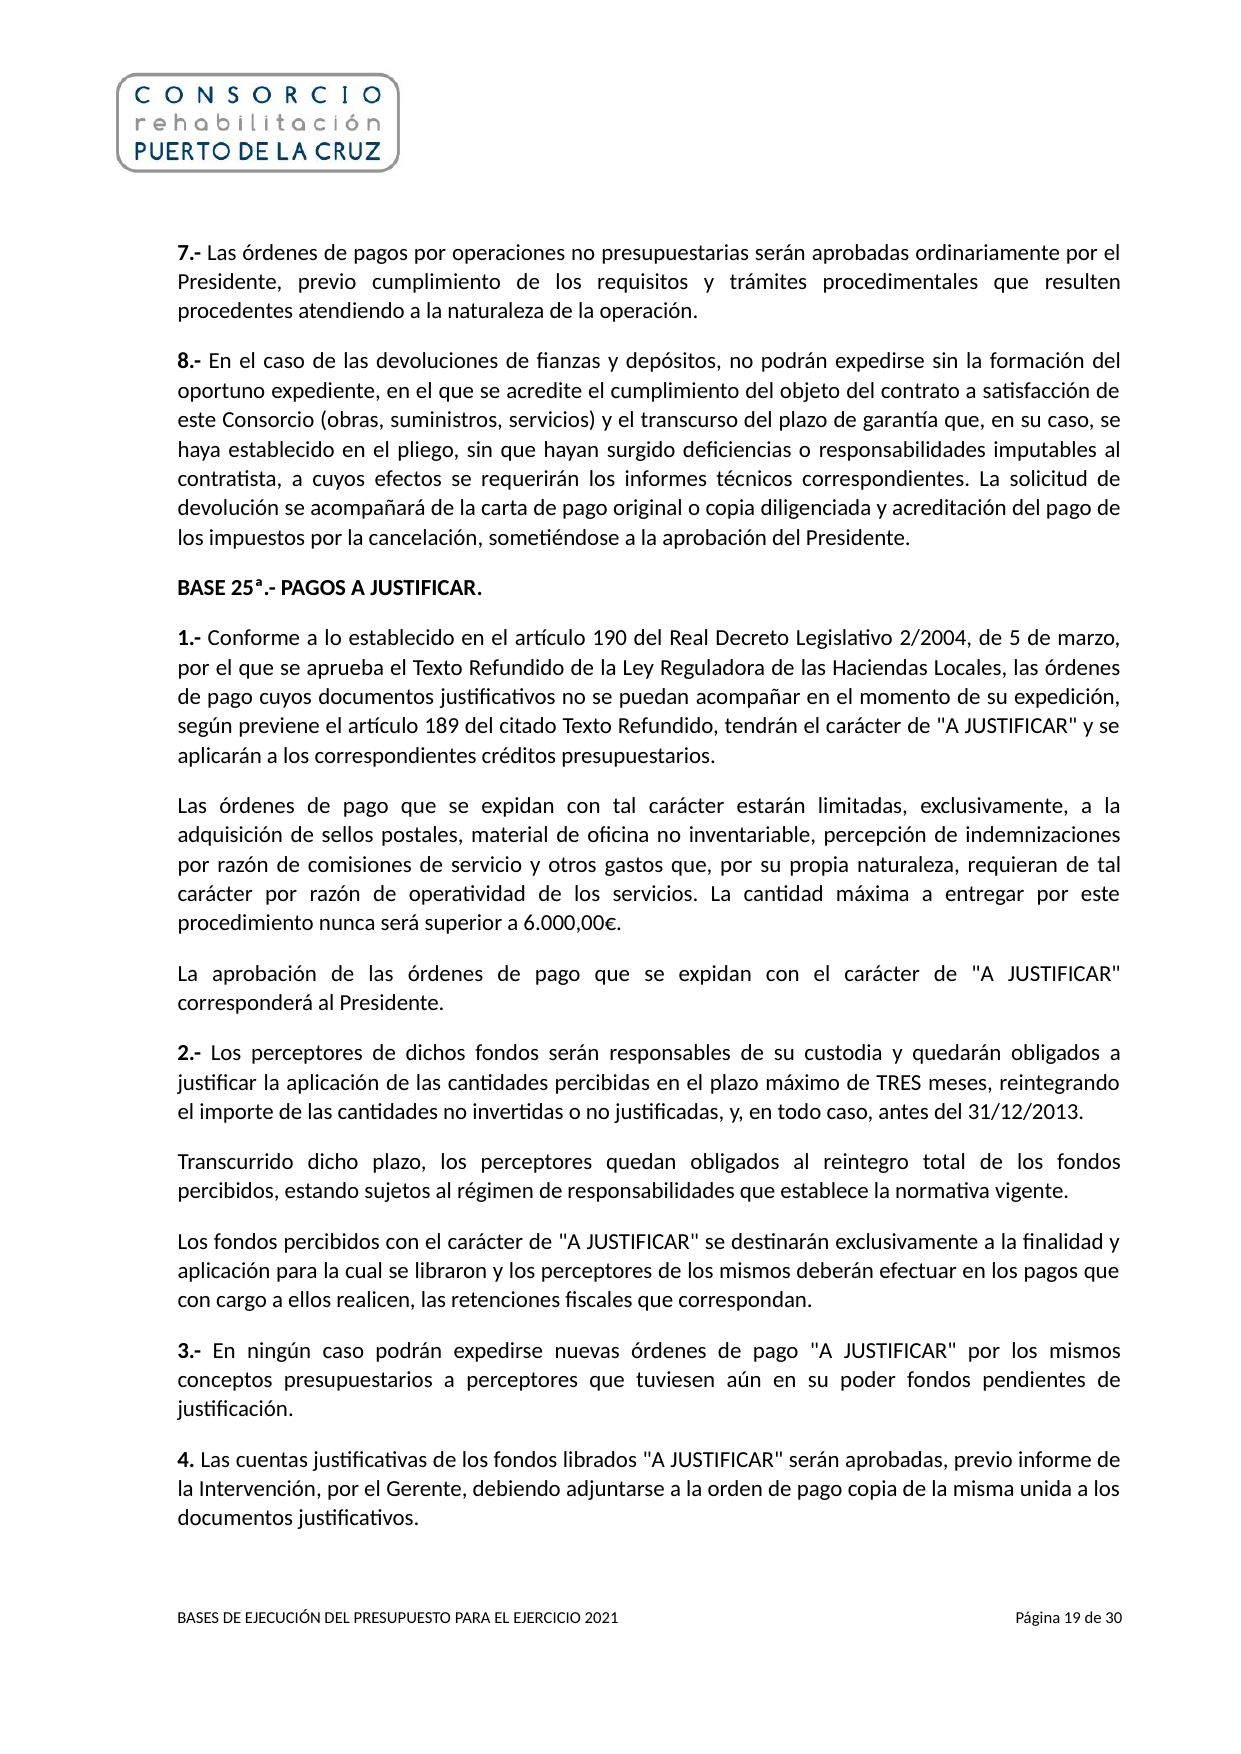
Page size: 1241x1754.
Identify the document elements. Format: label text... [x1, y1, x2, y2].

subtitle Transcurrido dicho plazo, los perceptores quedan obligados al reintegro total de los fondos percibidos, estando sujetos al régimen de responsabilidades que establece la normativa vigente. [177, 1146, 1122, 1204]
subtitle BASE 25ª.- PAGOS A JUSTIFICAR. [177, 572, 1122, 601]
subtitle 3.- En ningún caso podrán expedirse nuevas órdenes de pago "A JUSTIFICAR" por los mismos conceptos presupuestarios a perceptores que tuviesen aún en su poder fondos pendientes de justificación. [177, 1334, 1122, 1422]
subtitle 2.- Los perceptores de dichos fondos serán responsables de su custodia y quedarán obligados a justificar la aplicación de las cantidades percibidas en el plazo máximo de TRES meses, reintegrando el importe de las cantidades no invertidas o no justificadas, y, en todo caso, antes del 31/12/2013. [177, 1037, 1122, 1125]
subtitle 4. Las cuentas justificativas de los fondos librados "A JUSTIFICAR" serán aprobadas, previo informe de la Intervención, por el Gerente, debiendo adjuntarse a la orden de pago copia de la misma unida a los documentos justificativos. [177, 1443, 1122, 1531]
subtitle Los fondos percibidos con el carácter de "A JUSTIFICAR" se destinarán exclusivamente a la finalidad y aplicación para la cual se libraron y los perceptores de los mismos deberán efectuar en los pagos que con cargo a ellos realicen, las retenciones fiscales que correspondan. [177, 1225, 1122, 1313]
subtitle Las órdenes de pago que se expidan con tal carácter estarán limitadas, exclusivamente, a la adquisición de sellos postales, material de oficina no inventariable, percepción de indemnizaciones por razón de comisiones de servicio y otros gastos que, por su propia naturaleza, requieran de tal carácter por razón de operatividad de los servicios. La cantidad máxima a entregar por este procedimiento nunca será superior a 6.000,00€. [177, 789, 1122, 936]
subtitle La aprobación de las órdenes de pago que se expidan con el carácter de "A JUSTIFICAR" corresponderá al Presidente. [177, 957, 1122, 1016]
subtitle 1.- Conforme a lo establecido en el artículo 190 del Real Decreto Legislativo 2/2004, de 5 de marzo, por el que se aprueba el Texto Refundido de la Ley Reguladora de las Haciendas Locales, las órdenes de pago cuyos documentos justificativos no se puedan acompañar en el momento de su expedición, según previene el artículo 189 del citado Texto Refundido, tendrán el carácter de "A JUSTIFICAR" y se aplicarán a los correspondientes créditos presupuestarios. [177, 622, 1122, 769]
subtitle 8.- En el caso de las devoluciones de fianzas y depósitos, no podrán expedirse sin la formación del oportuno expediente, en el que se acredite el cumplimiento del objeto del contrato a satisfacción de este Consorcio (obras, suministros, servicios) y el transcurso del plazo de garantía que, en su caso, se haya establecido en el pliego, sin que hayan surgido deficiencias o responsabilidades imputables al contratista, a cuyos efectos se requerirán los informes técnicos correspondientes. La solicitud de devolución se acompañará de la carta de pago original o copia diligenciada y acreditación del pago de los impuestos por la cancelación, sometiéndose a la aprobación del Presidente. [177, 345, 1122, 551]
subtitle 7.- Las órdenes de pagos por operaciones no presupuestarias serán aprobadas ordinariamente por el Presidente, previo cumplimiento de los requisitos y trámites procedimentales que resulten procedentes atendiendo a la naturaleza de la operación. [177, 236, 1122, 324]
